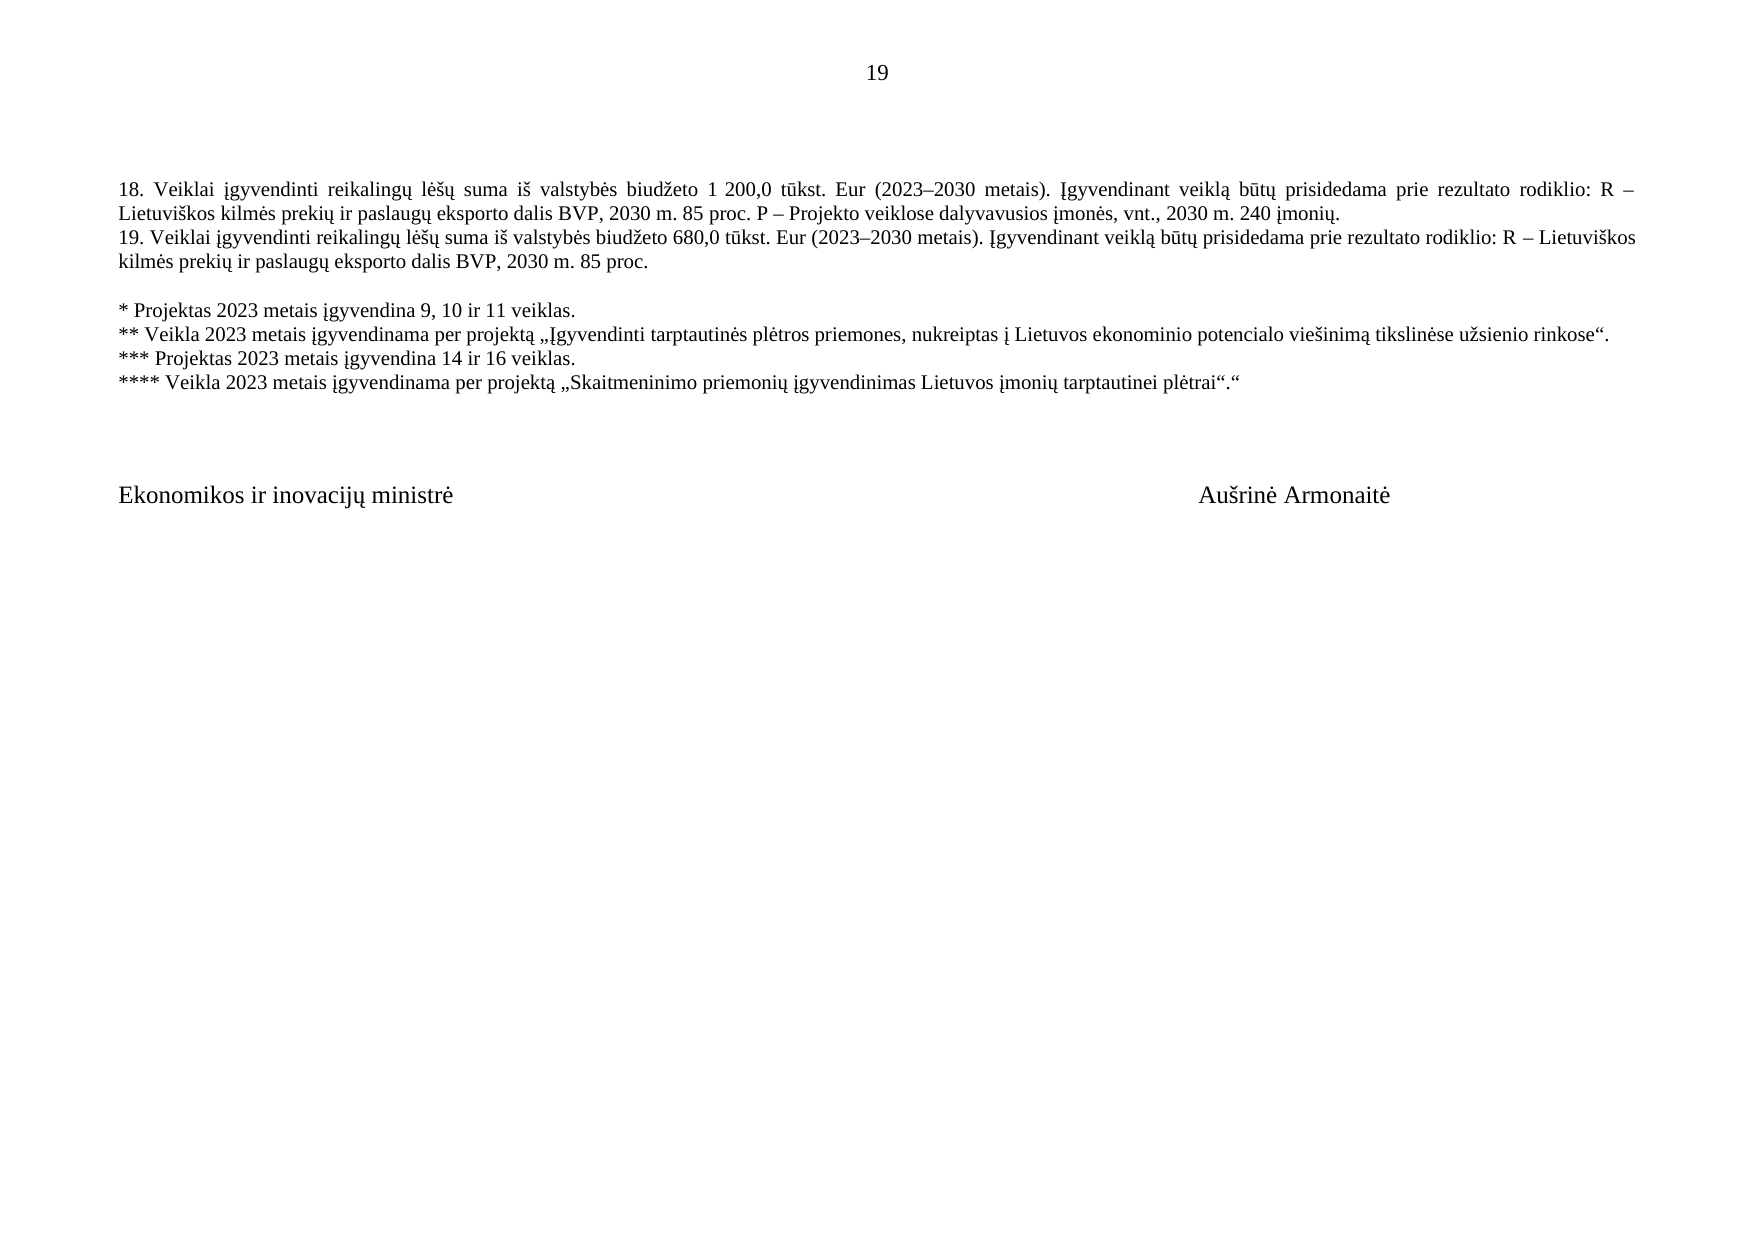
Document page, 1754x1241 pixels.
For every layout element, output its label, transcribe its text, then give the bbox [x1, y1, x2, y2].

text Ekonomikos ir inovacijų ministrė Aušrinė Armonaitė [118, 480, 1636, 509]
text * Projektas 2023 metais įgyvendina 9, 10 ir 11 veiklas. [118, 297, 1636, 322]
text 19. Veiklai įgyvendinti reikalingų lėšų suma iš valstybės biudžeto 680,0 tūkst. Eur (2023–2030 metais). Įgyvendinant veiklą būtų prisidedama prie rezultato rodiklio: R – Lietuviškos kilmės prekių ir paslaugų eksporto dalis BVP, 2030 m. 85 proc. [118, 225, 1636, 273]
text **** Veikla 2023 metais įgyvendinama per projektą „Skaitmeninimo priemonių įgyvendinimas Lietuvos įmonių tarptautinei plėtrai“.“ [118, 370, 1636, 394]
text 18. Veiklai įgyvendinti reikalingų lėšų suma iš valstybės biudžeto 1 200,0 tūkst. Eur (2023–2030 metais). Įgyvendinant veiklą būtų prisidedama prie rezultato rodiklio: R – Lietuviškos kilmės prekių ir paslaugų eksporto dalis BVP, 2030 m. 85 proc. P – Projekto veiklose dalyvavusios įmonės, vnt., 2030 m. 240 įmonių. [118, 177, 1636, 225]
text *** Projektas 2023 metais įgyvendina 14 ir 16 veiklas. [118, 346, 1636, 370]
text ** Veikla 2023 metais įgyvendinama per projektą „Įgyvendinti tarptautinės plėtros priemones, nukreiptas į Lietuvos ekonominio potencialo viešinimą tikslinėse užsienio rinkose“. [118, 322, 1636, 346]
